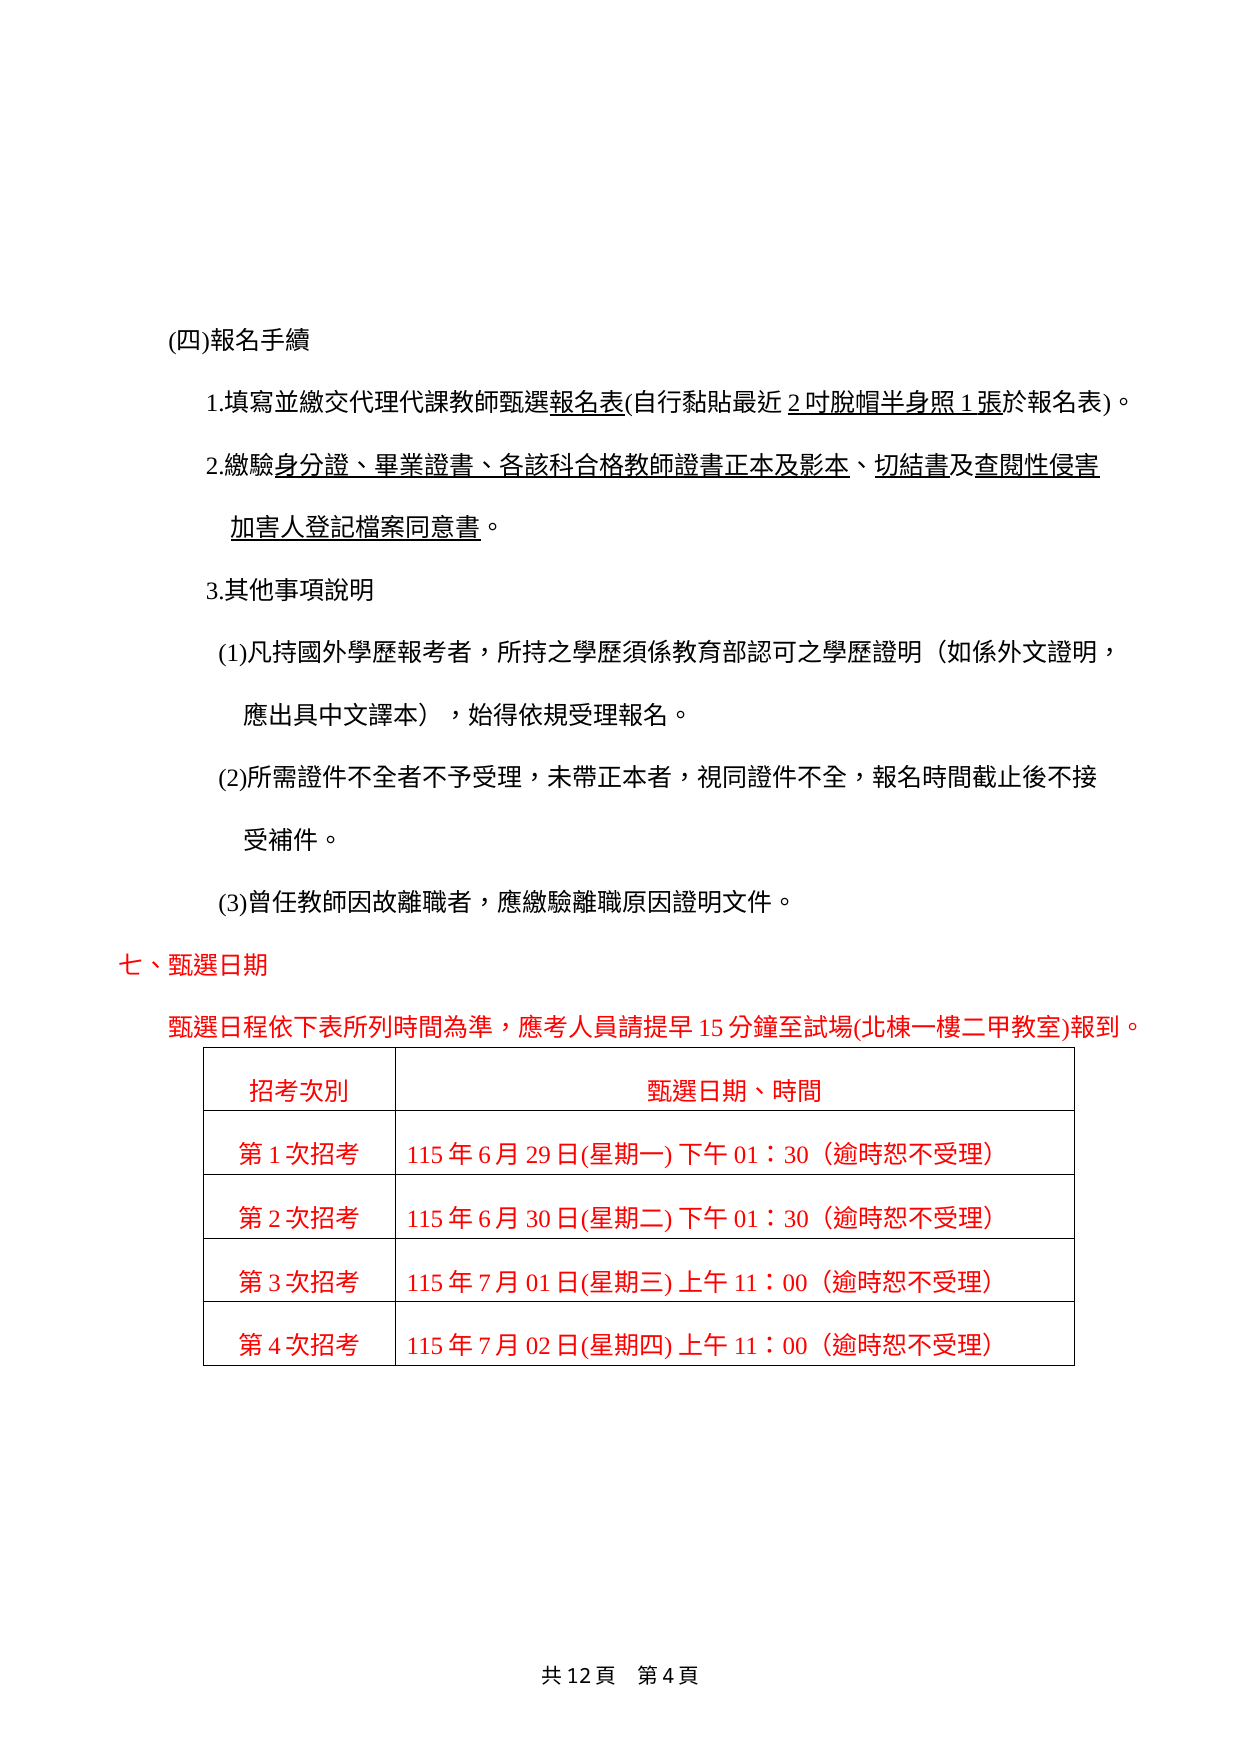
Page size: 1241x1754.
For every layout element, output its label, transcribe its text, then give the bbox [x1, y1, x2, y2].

text 3.其他事項說明 [206, 547, 1122, 609]
text (1)凡持國外學歷報考者，所持之學歷須係教育部認可之學歷證明（如係外文證明，應出具中文譯本），始得依規受理報名。 [218, 609, 1122, 734]
table_header 招考次別 [204, 1048, 395, 1110]
text 1.填寫並繳交代理代課教師甄選報名表(自行黏貼最近2吋脫帽半身照1張於報名表)。 [118, 359, 1122, 422]
text 2.繳驗身分證、畢業證書、各該科合格教師證書正本及影本、切結書及查閱性侵害加害人登記檔案同意書。 [206, 422, 1122, 547]
text (四)報名手續 [118, 297, 1122, 359]
table_cell 第1次招考 [204, 1111, 395, 1174]
table_cell 第2次招考 [204, 1175, 395, 1237]
table_cell 第4次招考 [204, 1302, 395, 1364]
text 七、甄選日期 [118, 922, 1122, 984]
table_cell 115年7月02日(星期四) 上午11：00（逾時恕不受理） [396, 1302, 1074, 1364]
table_cell 115年6月29日(星期一) 下午01：30（逾時恕不受理） [396, 1111, 1074, 1174]
table_header 甄選日期、時間 [396, 1048, 1074, 1110]
table_cell 第3次招考 [204, 1239, 395, 1301]
text 甄選日程依下表所列時間為準，應考人員請提早15分鐘至試場(北棟一樓二甲教室)報到。 [168, 984, 1122, 1047]
table_cell 115年6月30日(星期二) 下午01：30（逾時恕不受理） [396, 1175, 1074, 1237]
table_cell 115年7月01日(星期三) 上午11：00（逾時恕不受理） [396, 1239, 1074, 1301]
text (2)所需證件不全者不予受理，未帶正本者，視同證件不全，報名時間截止後不接受補件。 [218, 734, 1122, 859]
text (3)曾任教師因故離職者，應繳驗離職原因證明文件。 [118, 859, 1122, 922]
